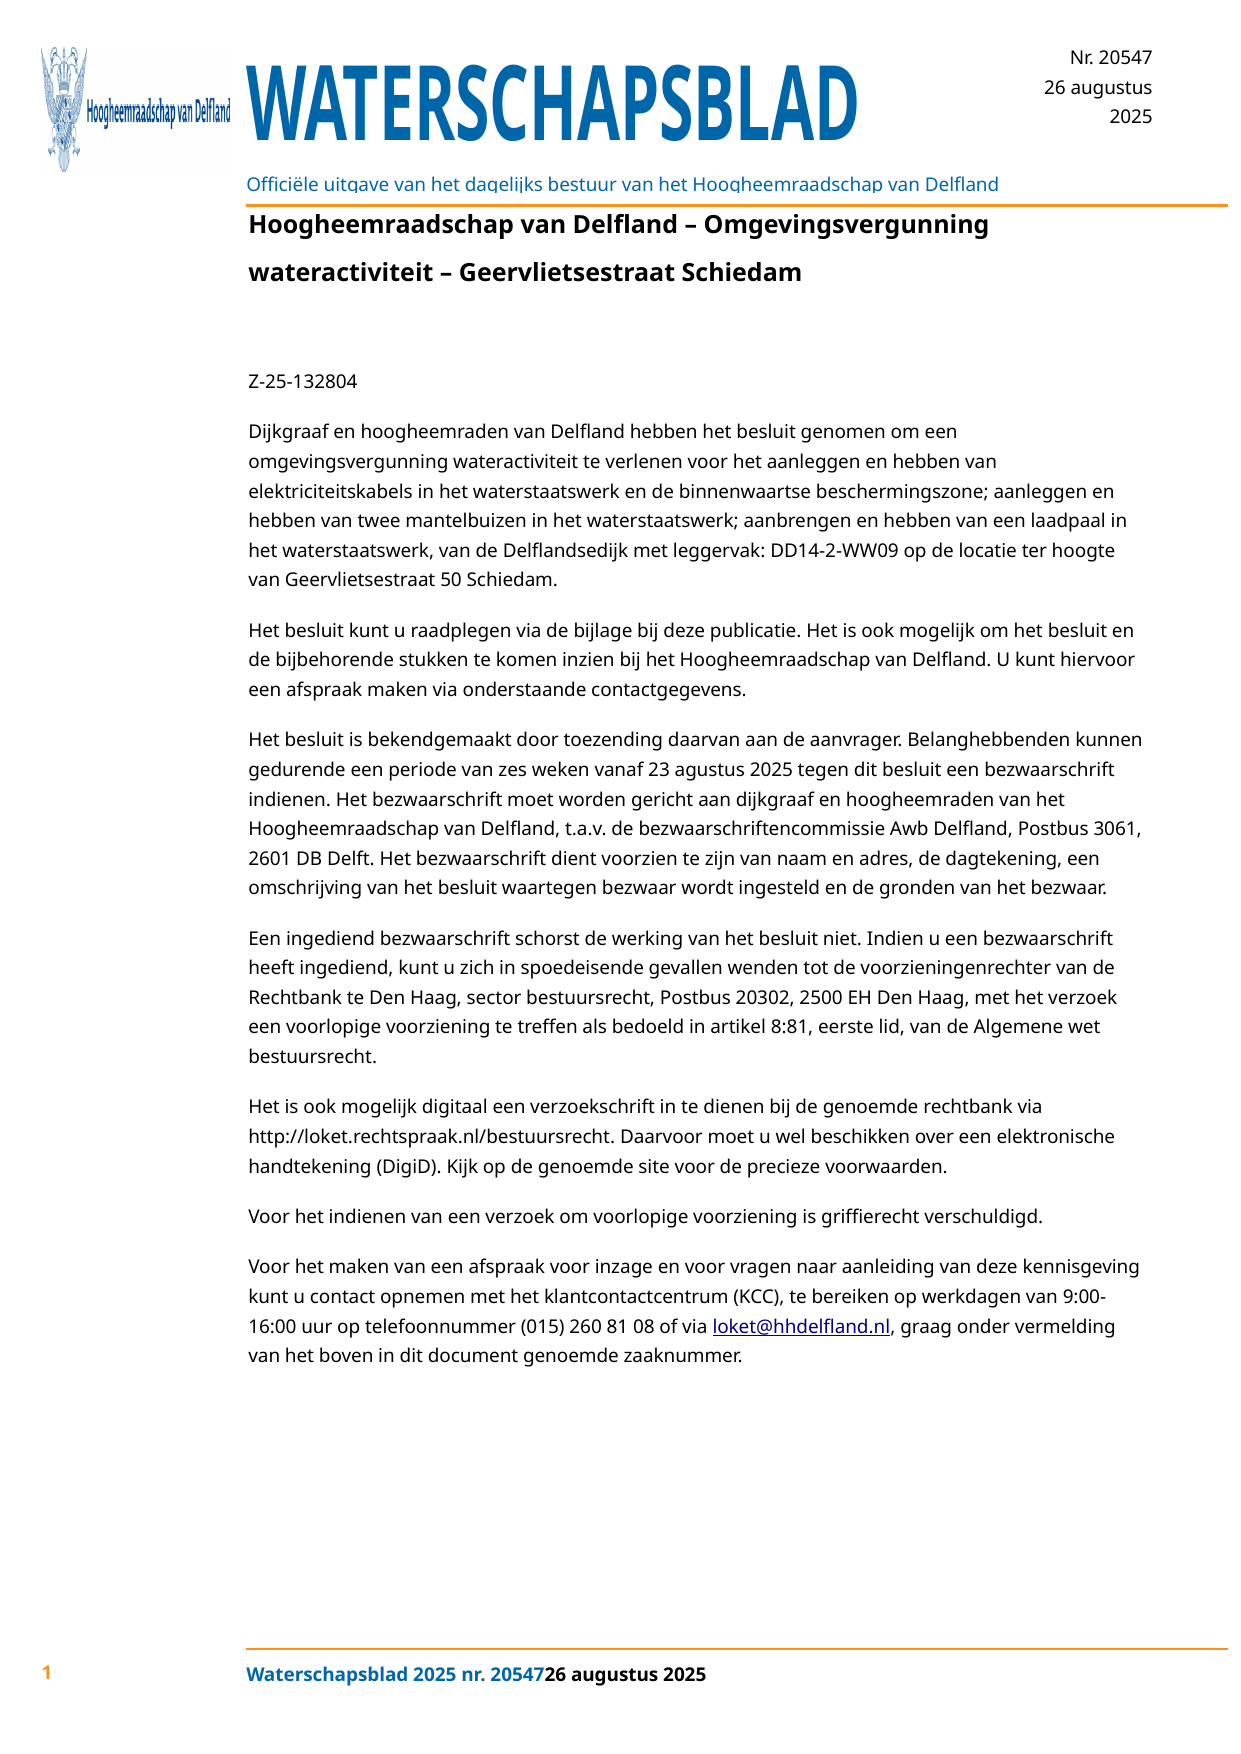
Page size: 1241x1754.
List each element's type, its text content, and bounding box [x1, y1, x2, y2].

text Hoogheemraadschap van Delfland – Omgevingsvergunning wateractiviteit – Geervlietsestraat Schiedam [248, 207, 1152, 288]
text Het is ook mogelijk digitaal een verzoekschrift in te dienen bij de genoemde rechtbank via http://loket.rechtspraak.nl/bestuursrecht. Daarvoor moet u wel beschikken over een elektronische handtekening (DigiD). Kijk op de genoemde site voor de precieze voorwaarden. [248, 1094, 1152, 1179]
text Voor het indienen van een verzoek om voorlopige voorziening is griffierecht verschuldigd. [248, 1203, 1152, 1229]
text Het besluit is bekendgemaakt door toezending daarvan aan de aanvrager. Belanghebbenden kunnen gedurende een periode van zes weken vanaf 23 agustus 2025 tegen dit besluit een bezwaarschrift indienen. Het bezwaarschrift moet worden gericht aan dijkgraaf en hoogheemraden van het Hoogheemraadschap van Delfland, t.a.v. de bezwaarschriftencommissie Awb Delfland, Postbus 3061, 2601 DB Delft. Het bezwaarschrift dient voorzien te zijn van naam en adres, de dagtekening, een omschrijving van het besluit waartegen bezwaar wordt ingesteld en de gronden van het bezwaar. [248, 727, 1152, 900]
text Z-25-132804 [248, 368, 1152, 394]
text Voor het maken van een afspraak voor inzage en voor vragen naar aanleiding van deze kennisgeving kunt u contact opnemen met het klantcontactcentrum (KCC), te bereiken op werkdagen van 9:00-16:00 uur op telefoonnummer (015) 260 81 08 of via loket@hhdelfland.nl, graag onder vermelding van het boven in dit document genoemde zaaknummer. [248, 1254, 1152, 1368]
text Het besluit kunt u raadplegen via de bijlage bij deze publicatie. Het is ook mogelijk om het besluit en de bijbehorende stukken te komen inzien bij het Hoogheemraadschap van Delfland. U kunt hiervoor een afspraak maken via onderstaande contactgegevens. [248, 617, 1152, 702]
text Een ingediend bezwaarschrift schorst de werking van het besluit niet. Indien u een bezwaarschrift heeft ingediend, kunt u zich in spoedeisende gevallen wenden tot de voorzieningenrechter van de Rechtbank te Den Haag, sector bestuursrecht, Postbus 20302, 2500 EH Den Haag, met het verzoek een voorlopige voorziening te treffen als bedoeld in artikel 8:81, eerste lid, van de Algemene wet bestuursrecht. [248, 925, 1152, 1069]
picture [41, 47, 231, 172]
text Dijkgraaf en hoogheemraden van Delfland hebben het besluit genomen om een omgevingsvergunning wateractiviteit te verlenen voor het aanleggen en hebben van elektriciteitskabels in het waterstaatswerk en de binnenwaartse beschermingszone; aanleggen en hebben van twee mantelbuizen in het waterstaatswerk; aanbrengen en hebben van een laadpaal in het waterstaatswerk, van de Delflandsedijk met leggervak: DD14-2-WW09 op de locatie ter hoogte van Geervlietsestraat 50 Schiedam. [248, 419, 1152, 592]
